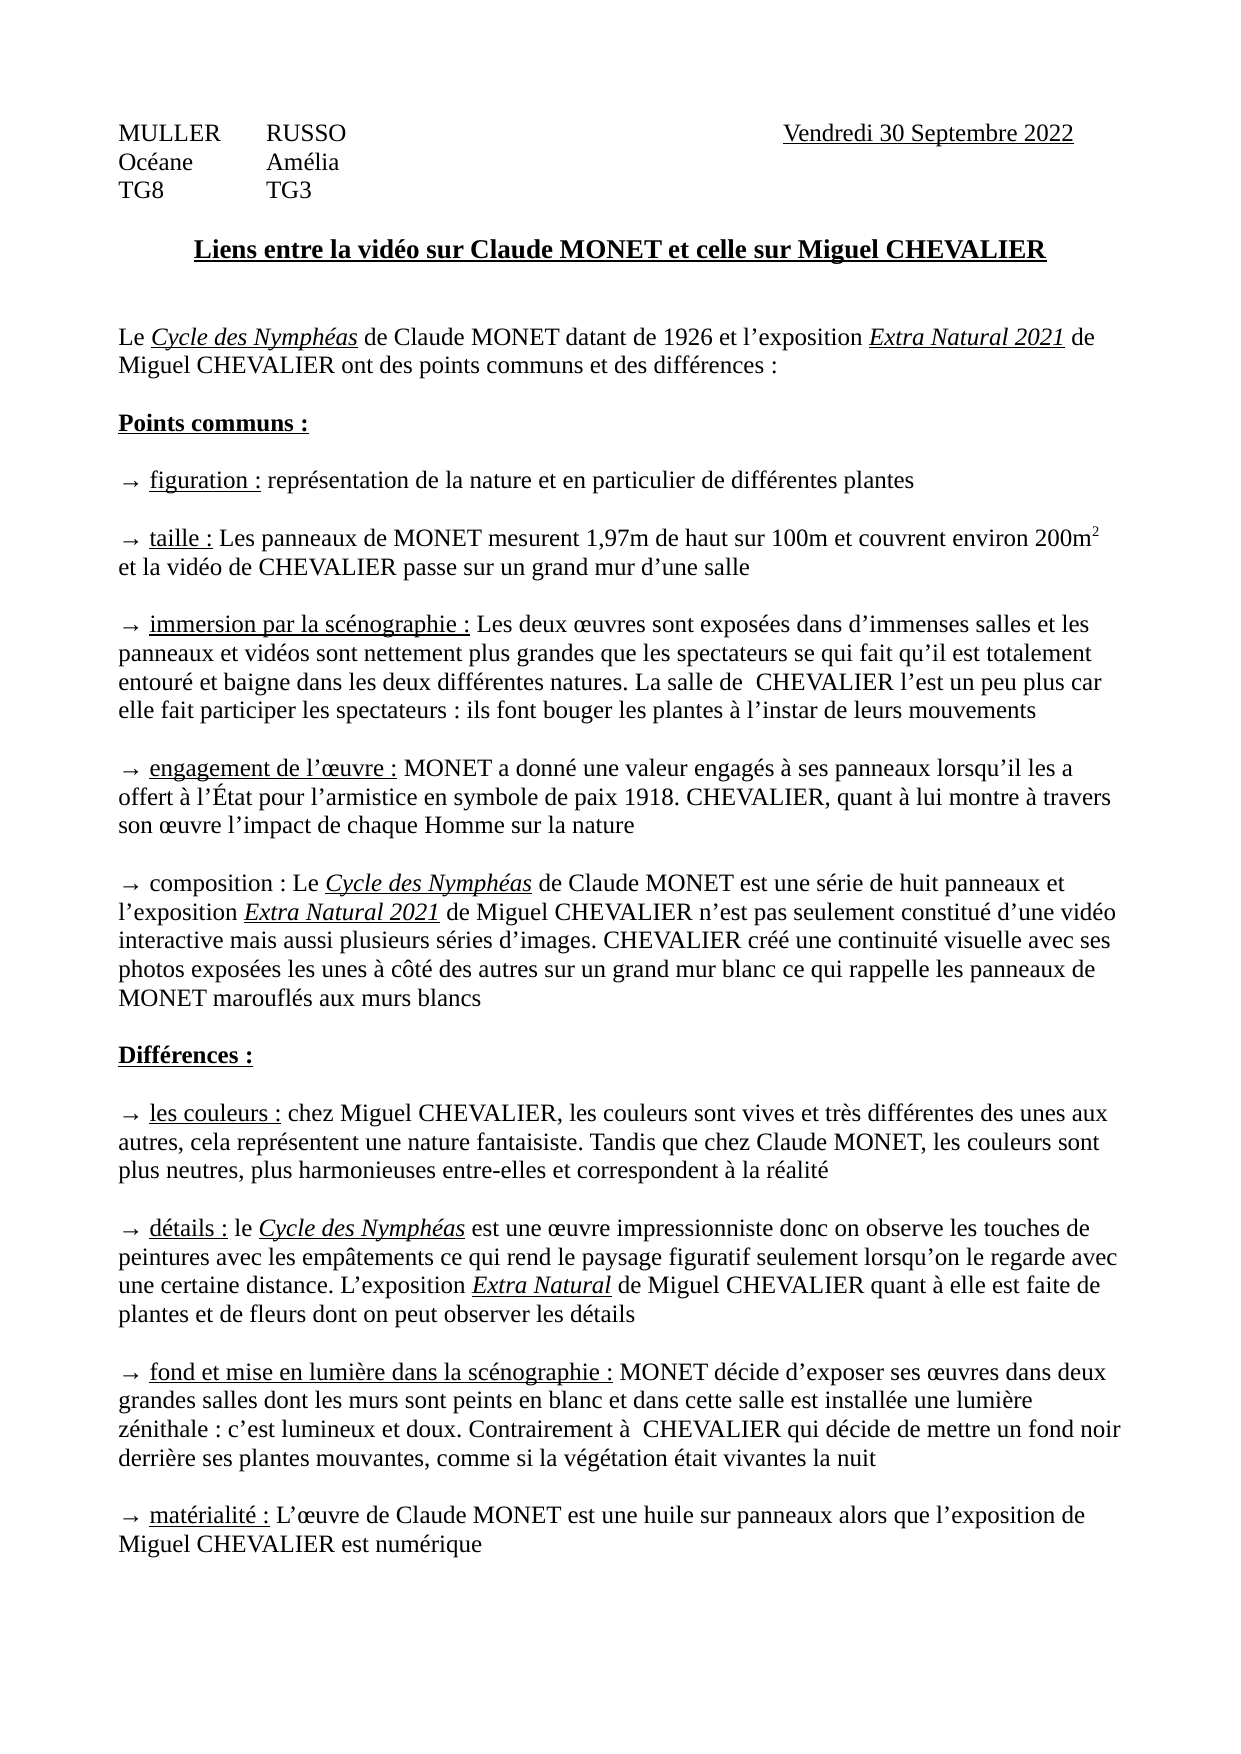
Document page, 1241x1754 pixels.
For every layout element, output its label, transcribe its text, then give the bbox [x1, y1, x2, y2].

text Océane Amélia [118, 147, 1122, 176]
text Différences : [118, 1041, 1122, 1069]
text → détails : le Cycle des Nymphéas est une œuvre impressionniste donc on observe les touches de peintures avec les empâtements ce qui rend le paysage figuratif seulement lorsqu’on le regarde avec une certaine distance. L’exposition Extra Natural de Miguel CHEVALIER quant à elle est faite de plantes et de fleurs dont on peut observer les détails [118, 1213, 1122, 1328]
text Liens entre la vidéo sur Claude MONET et celle sur Miguel CHEVALIER [118, 233, 1122, 264]
text → composition : Le Cycle des Nymphéas de Claude MONET est une série de huit panneaux et l’exposition Extra Natural 2021 de Miguel CHEVALIER n’est pas seulement constitué d’une vidéo interactive mais aussi plusieurs séries d’images. CHEVALIER créé une continuité visuelle avec ses photos exposées les unes à côté des autres sur un grand mur blanc ce qui rappelle les panneaux de MONET marouflés aux murs blancs [118, 868, 1122, 1012]
text Points communs : [118, 408, 1122, 437]
text → figuration : représentation de la nature et en particulier de différentes plantes [118, 466, 1122, 494]
text Le Cycle des Nymphéas de Claude MONET datant de 1926 et l’exposition Extra Natural 2021 de Miguel CHEVALIER ont des points communs et des différences : [118, 322, 1122, 379]
text → fond et mise en lumière dans la scénographie : MONET décide d’exposer ses œuvres dans deux grandes salles dont les murs sont peints en blanc et dans cette salle est installée une lumière zénithale : c’est lumineux et doux. Contrairement à CHEVALIER qui décide de mettre un fond noir derrière ses plantes mouvantes, comme si la végétation était vivantes la nuit [118, 1357, 1122, 1472]
text MULLER RUSSO Vendredi 30 Septembre 2022 [118, 118, 1122, 147]
text → engagement de l’œuvre : MONET a donné une valeur engagés à ses panneaux lorsqu’il les a offert à l’État pour l’armistice en symbole de paix 1918. CHEVALIER, quant à lui montre à travers son œuvre l’impact de chaque Homme sur la nature [118, 753, 1122, 839]
text → taille : Les panneaux de MONET mesurent 1,97m de haut sur 100m et couvrent environ 200m2 et la vidéo de CHEVALIER passe sur un grand mur d’une salle [118, 523, 1122, 581]
text → immersion par la scénographie : Les deux œuvres sont exposées dans d’immenses salles et les panneaux et vidéos sont nettement plus grandes que les spectateurs se qui fait qu’il est totalement entouré et baigne dans les deux différentes natures. La salle de CHEVALIER l’est un peu plus car elle fait participer les spectateurs : ils font bouger les plantes à l’instar de leurs mouvements [118, 609, 1122, 724]
text → matérialité : L’œuvre de Claude MONET est une huile sur panneaux alors que l’exposition de Miguel CHEVALIER est numérique [118, 1501, 1122, 1558]
text → les couleurs : chez Miguel CHEVALIER, les couleurs sont vives et très différentes des unes aux autres, cela représentent une nature fantaisiste. Tandis que chez Claude MONET, les couleurs sont plus neutres, plus harmonieuses entre-elles et correspondent à la réalité [118, 1098, 1122, 1184]
text TG8 TG3 [118, 176, 1122, 204]
